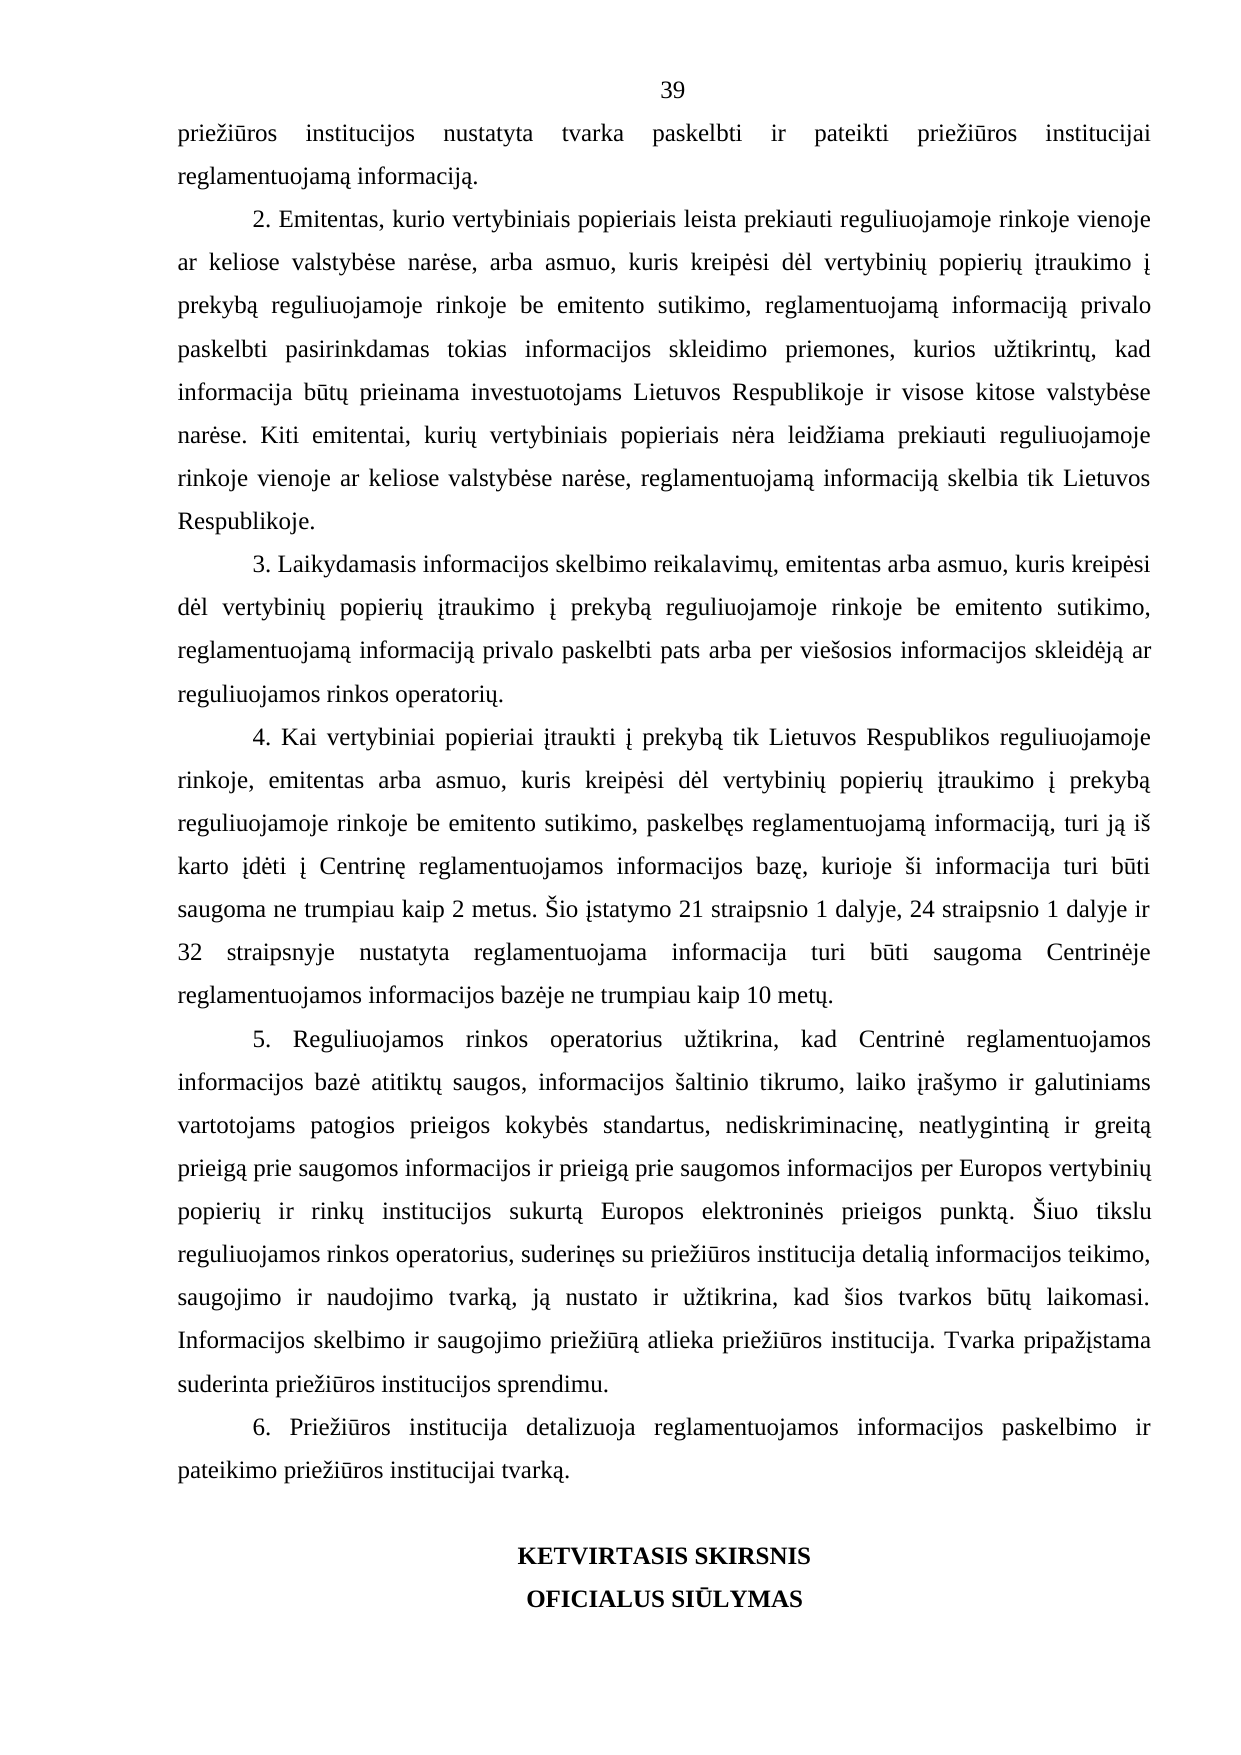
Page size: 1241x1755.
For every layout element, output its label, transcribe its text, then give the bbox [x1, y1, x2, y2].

text KETVIRTASIS SKIRSNIS [177, 1541, 1152, 1570]
text 3. Laikydamasis informacijos skelbimo reikalavimų, emitentas arba asmuo, kuris kreipėsi dėl vertybinių popierių įtraukimo į prekybą reguliuojamoje rinkoje be emitento sutikimo, reglamentuojamą informaciją privalo paskelbti pats arba per viešosios informacijos skleidėją ar reguliuojamos rinkos operatorių. [177, 549, 1152, 707]
text priežiūros institucijos nustatyta tvarka paskelbti ir pateikti priežiūros institucijai reglamentuojamą informaciją. [177, 118, 1152, 190]
text 6. Priežiūros institucija detalizuoja reglamentuojamos informacijos paskelbimo ir pateikimo priežiūros institucijai tvarką. [177, 1412, 1152, 1484]
text 2. Emitentas, kurio vertybiniais popieriais leista prekiauti reguliuojamoje rinkoje vienoje ar keliose valstybėse narėse, arba asmuo, kuris kreipėsi dėl vertybinių popierių įtraukimo į prekybą reguliuojamoje rinkoje be emitento sutikimo, reglamentuojamą informaciją privalo paskelbti pasirinkdamas tokias informacijos skleidimo priemones, kurios užtikrintų, kad informacija būtų prieinama investuotojams Lietuvos Respublikoje ir visose kitose valstybėse narėse. Kiti emitentai, kurių vertybiniais popieriais nėra leidžiama prekiauti reguliuojamoje rinkoje vienoje ar keliose valstybėse narėse, reglamentuojamą informaciją skelbia tik Lietuvos Respublikoje. [177, 204, 1152, 535]
text 4. Kai vertybiniai popieriai įtraukti į prekybą tik Lietuvos Respublikos reguliuojamoje rinkoje, emitentas arba asmuo, kuris kreipėsi dėl vertybinių popierių įtraukimo į prekybą reguliuojamoje rinkoje be emitento sutikimo, paskelbęs reglamentuojamą informaciją, turi ją iš karto įdėti į Centrinę reglamentuojamos informacijos bazę, kurioje ši informacija turi būti saugoma ne trumpiau kaip 2 metus. Šio įstatymo 21 straipsnio 1 dalyje, 24 straipsnio 1 dalyje ir 32 straipsnyje nustatyta reglamentuojama informacija turi būti saugoma Centrinėje reglamentuojamos informacijos bazėje ne trumpiau kaip 10 metų. [177, 722, 1152, 1009]
text 5. Reguliuojamos rinkos operatorius užtikrina, kad Centrinė reglamentuojamos informacijos bazė atitiktų saugos, informacijos šaltinio tikrumo, laiko įrašymo ir galutiniams vartotojams patogios prieigos kokybės standartus, nediskriminacinę, neatlygintiną ir greitą prieigą prie saugomos informacijos ir prieigą prie saugomos informacijos per Europos vertybinių popierių ir rinkų institucijos sukurtą Europos elektroninės prieigos punktą. Šiuo tikslu reguliuojamos rinkos operatorius, suderinęs su priežiūros institucija detalią informacijos teikimo, saugojimo ir naudojimo tvarką, ją nustato ir užtikrina, kad šios tvarkos būtų laikomasi. Informacijos skelbimo ir saugojimo priežiūrą atlieka priežiūros institucija. Tvarka pripažįstama suderinta priežiūros institucijos sprendimu. [177, 1024, 1152, 1397]
text OFICIALUS SIŪLYMAS [177, 1584, 1152, 1613]
